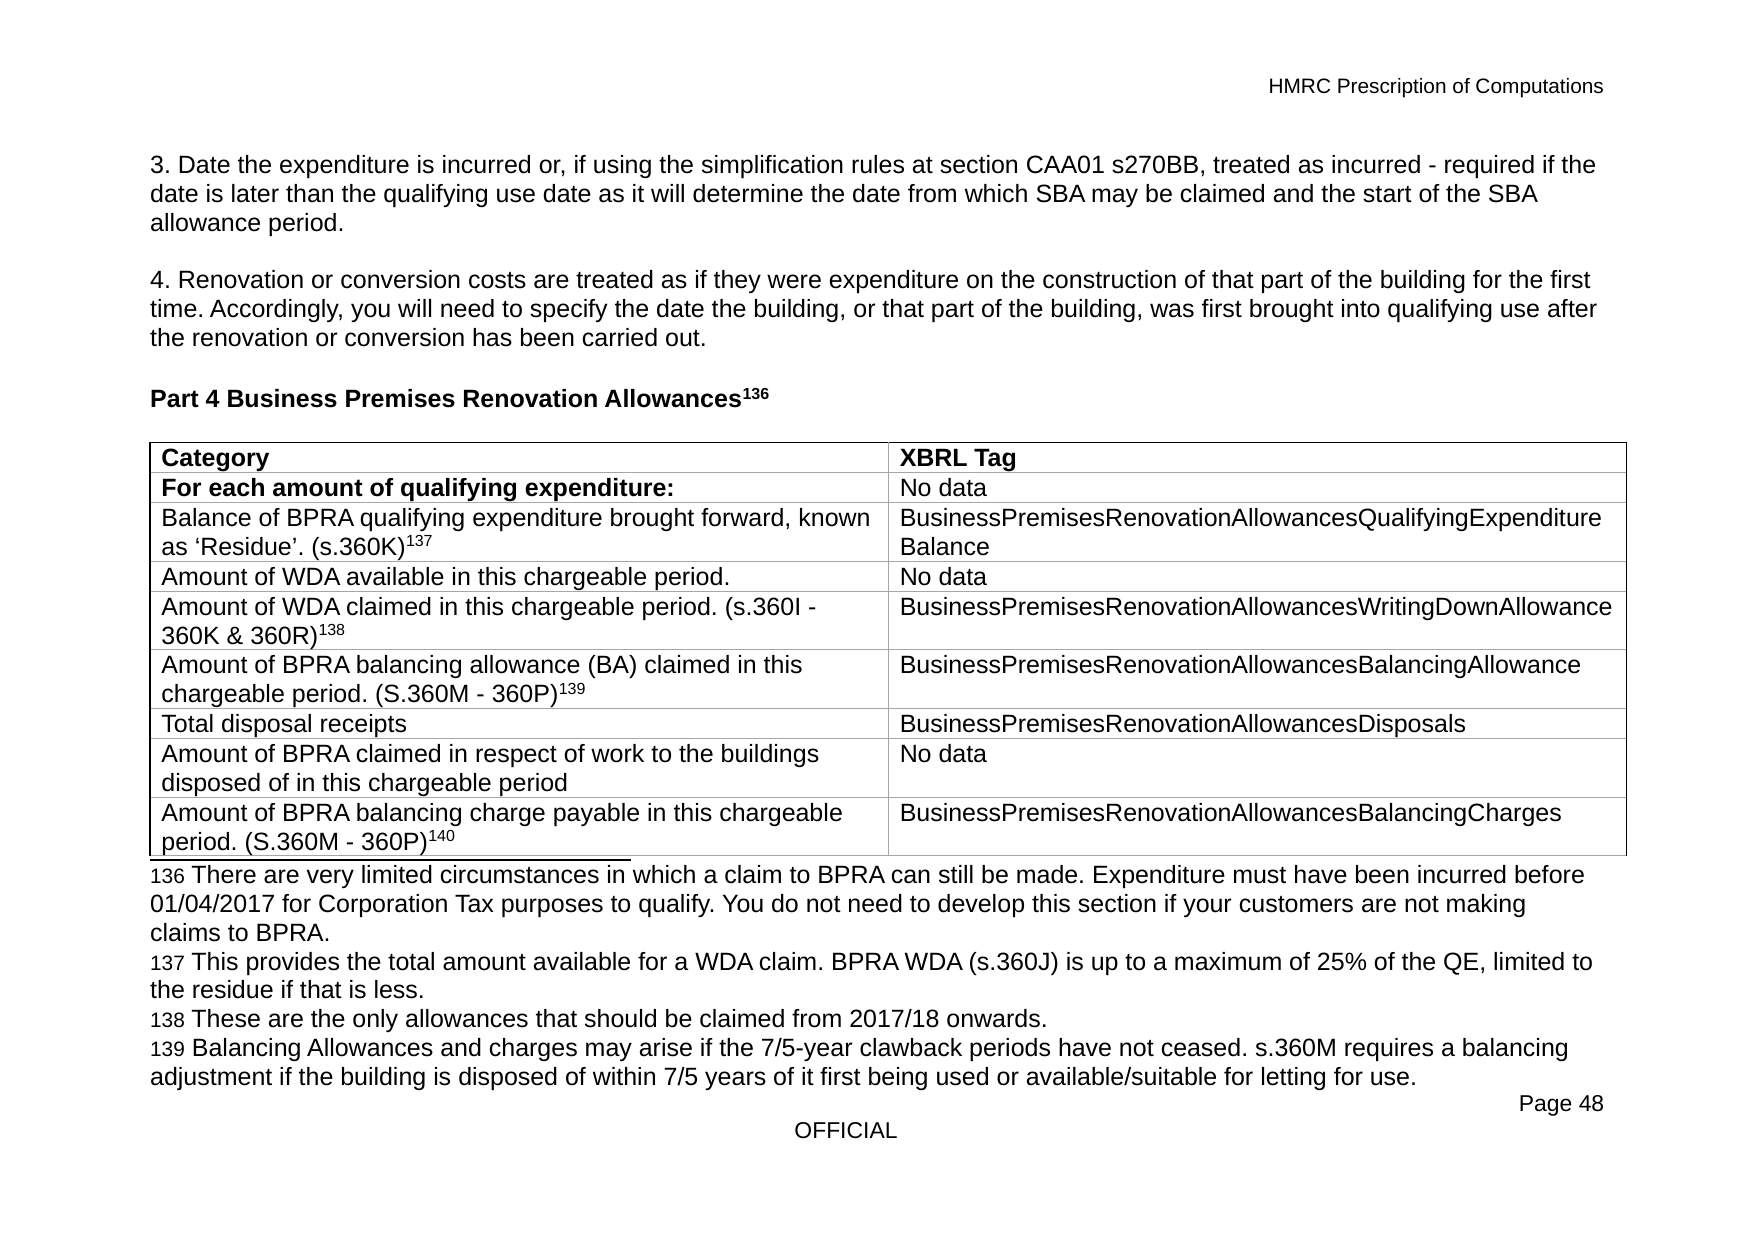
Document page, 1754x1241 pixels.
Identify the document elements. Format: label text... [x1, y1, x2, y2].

table_cell BusinessPremisesRenovationAllowancesBalancingAllowance [889, 650, 1626, 708]
subtitle Part 4 Business Premises Renovation Allowances [150, 384, 1604, 413]
table_header Category [151, 443, 888, 472]
table_cell For each amount of qualifying expenditure: [151, 473, 888, 502]
table_cell No data [889, 473, 1626, 502]
table_cell Amount of BPRA claimed in respect of work to the buildings disposed of in this chargeable period [151, 739, 888, 797]
text 4. Renovation or conversion costs are treated as if they were expenditure on the construction of that part of the building for the first time. Accordingly, you will need to specify the date the building, or that part of the building, was first brought into qualifying use after the renovation or conversion has been carried out. [150, 265, 1604, 351]
table_cell BusinessPremisesRenovationAllowancesBalancingCharges [889, 798, 1626, 855]
table_cell No data [889, 562, 1626, 591]
text 3. Date the expenditure is incurred or, if using the simplification rules at section CAA01 s270BB, treated as incurred - required if the date is later than the qualifying use date as it will determine the date from which SBA may be claimed and the start of the SBA allowance period. [150, 150, 1604, 236]
text There are very limited circumstances in which a claim to BPRA can still be made. Expenditure must have been incurred before 01/04/2017 for Corporation Tax purposes to qualify. You do not need to develop this section if your customers are not making claims to BPRA. [150, 860, 1604, 946]
table_cell Amount of WDA available in this chargeable period. [151, 562, 888, 591]
table_cell BusinessPremisesRenovationAllowancesWritingDownAllowance [889, 592, 1626, 649]
table_cell Amount of BPRA balancing allowance (BA) claimed in this chargeable period. (S.360M - 360P) [151, 650, 888, 708]
table_cell Total disposal receipts [151, 709, 888, 738]
table_cell Balance of BPRA qualifying expenditure brought forward, known as ‘Residue’. (s.360K) [151, 503, 888, 561]
table_cell Amount of BPRA balancing charge payable in this chargeable period. (S.360M - 360P) [151, 798, 888, 855]
table_cell No data [889, 739, 1626, 797]
table_cell Amount of WDA claimed in this chargeable period. (s.360I - 360K & 360R) [151, 592, 888, 649]
table_header XBRL Tag [889, 443, 1626, 472]
table_cell BusinessPremisesRenovationAllowancesDisposals [889, 709, 1626, 738]
table_cell BusinessPremisesRenovationAllowancesQualifyingExpenditureBalance [889, 503, 1626, 561]
